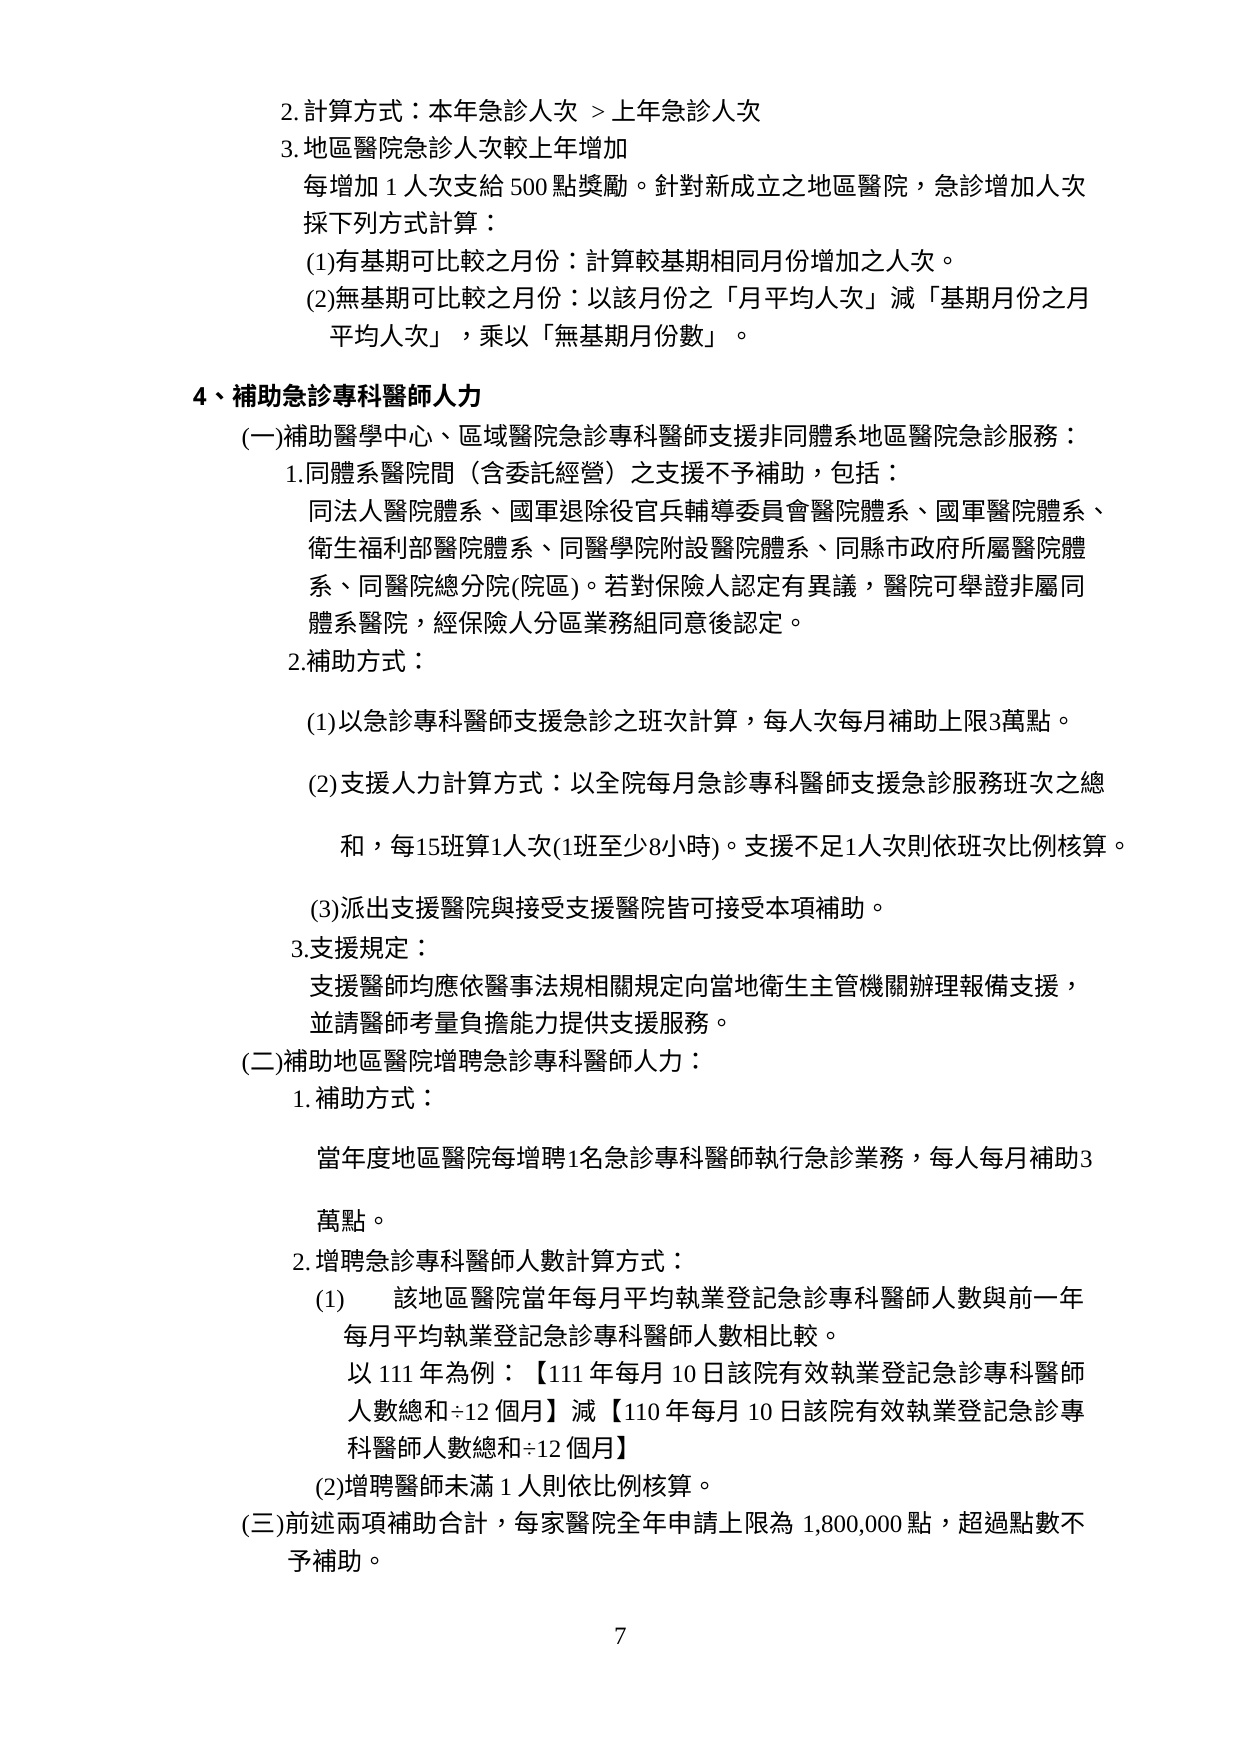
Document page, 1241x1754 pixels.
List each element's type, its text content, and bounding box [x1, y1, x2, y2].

list 補助方式： [292, 1077, 1087, 1115]
list 增聘急診專科醫師人數計算方式： [292, 1240, 1087, 1277]
text (2)增聘醫師未滿1人則依比例核算。 [148, 1465, 1087, 1502]
text 以111年為例：【111年每月10日該院有效執業登記急診專科醫師人數總和÷12個月】減【110年每月10日該院有效執業登記急診專科醫師人數總和÷12個月】 [347, 1352, 1087, 1465]
list 支援人力計算方式：以全院每月急診專科醫師支援急診服務班次之總和，每15班算1人次(1班至少8小時)。支援不足1人次則依班次比例核算。 [308, 740, 1107, 865]
text 支援醫師均應依醫事法規相關規定向當地衛生主管機關辦理報備支援，並請醫師考量負擔能力提供支援服務。 [309, 965, 1087, 1040]
list 地區醫院急診人次較上年增加 [280, 127, 1087, 165]
list 派出支援醫院與接受支援醫院皆可接受本項補助。 [310, 865, 1092, 927]
text (一)補助醫學中心、區域醫院急診專科醫師支援非同體系地區醫院急診服務： [241, 415, 1087, 452]
list 補助方式： [288, 640, 1087, 677]
list 該地區醫院當年每月平均執業登記急診專科醫師人數與前一年每月平均執業登記急診專科醫師人數相比較。 [315, 1277, 1087, 1352]
list 同體系醫院間（含委託經營）之支援不予補助，包括： [285, 452, 1087, 490]
list 計算方式：本年急診人次 > 上年急診人次 [280, 90, 1087, 127]
text (三)前述兩項補助合計，每家醫院全年申請上限為1,800,000點，超過點數不予補助。 [241, 1502, 1087, 1577]
text (2)無基期可比較之月份：以該月份之「月平均人次」減「基期月份之月平均人次」，乘以「無基期月份數」。 [306, 277, 1092, 352]
list 支援規定： [291, 927, 1087, 965]
text (1)有基期可比較之月份：計算較基期相同月份增加之人次。 [306, 240, 1092, 277]
text (二)補助地區醫院增聘急診專科醫師人力： [241, 1040, 1087, 1077]
list 補助急診專科醫師人力 [192, 352, 1092, 415]
list 以急診專科醫師支援急診之班次計算，每人次每月補助上限3萬點。 [307, 677, 1092, 740]
text 當年度地區醫院每增聘1名急診專科醫師執行急診業務，每人每月補助3萬點。 [317, 1115, 1092, 1240]
text 每增加1人次支給500點獎勵。針對新成立之地區醫院，急診增加人次採下列方式計算： [304, 165, 1087, 240]
text 同法人醫院體系、國軍退除役官兵輔導委員會醫院體系、國軍醫院體系、衛生福利部醫院體系、同醫學院附設醫院體系、同縣市政府所屬醫院體系、同醫院總分院(院區)。若對保險人認定有異議，醫院可舉證非屬同體系醫院，經保險人分區業務組同意後認定。 [308, 490, 1087, 640]
